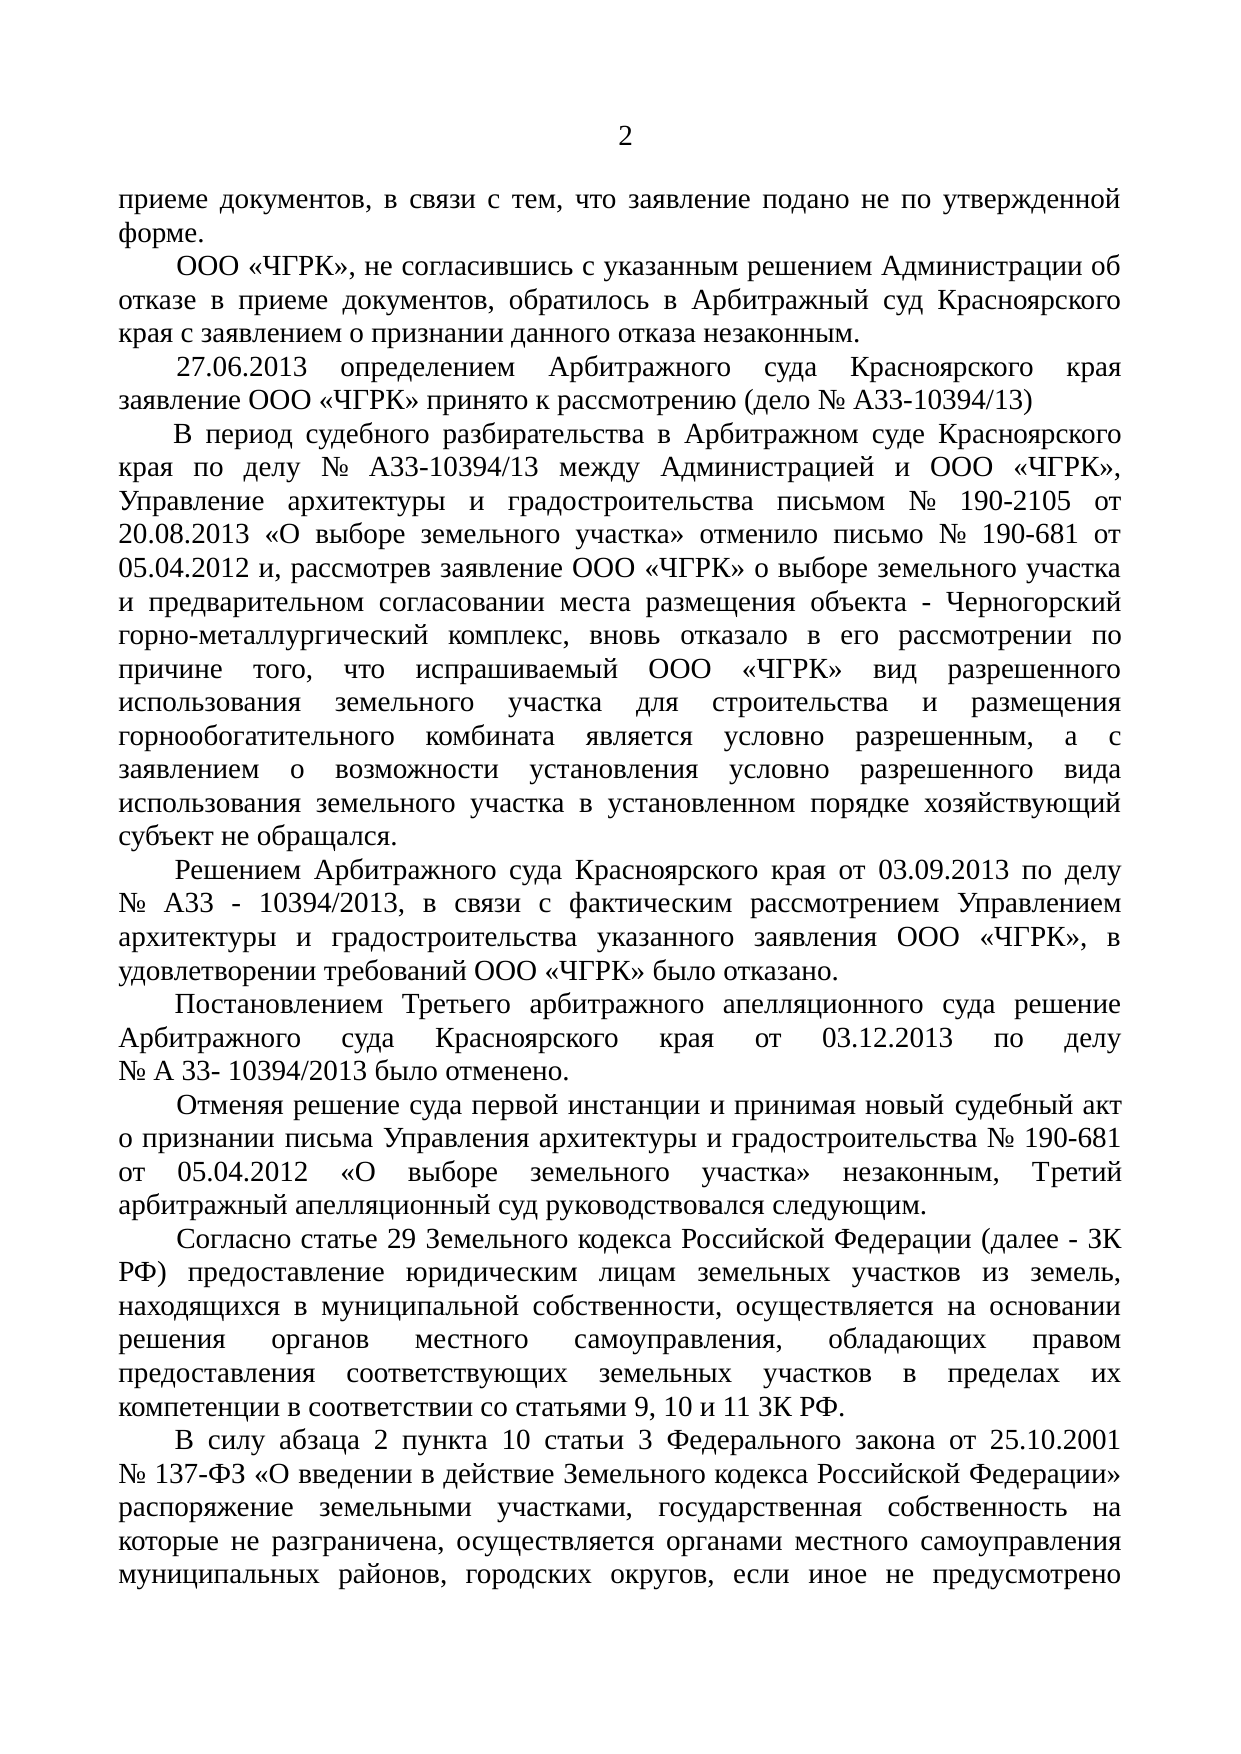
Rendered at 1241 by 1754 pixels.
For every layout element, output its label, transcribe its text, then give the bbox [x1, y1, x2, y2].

text 27.06.2013 определением Арбитражного суда Красноярского края заявление ООО «ЧГРК» принято к рассмотрению (дело № А33-10394/13) [118, 349, 1122, 416]
text Решением Арбитражного суда Красноярского края от 03.09.2013 по делу № А33 - 10394/2013, в связи с фактическим рассмотрением Управлением архитектуры и градостроительства указанного заявления ООО «ЧГРК», в удовлетворении требований ООО «ЧГРК» было отказано. [118, 852, 1122, 986]
text Согласно статье 29 Земельного кодекса Российской Федерации (далее - ЗК РФ) предоставление юридическим лицам земельных участков из земель, находящихся в муниципальной собственности, осуществляется на основании решения органов местного самоуправления, обладающих правом предоставления соответствующих земельных участков в пределах их компетенции в соответствии со статьями 9, 10 и 11 ЗК РФ. [118, 1221, 1122, 1422]
text приеме документов, в связи с тем, что заявление подано не по утвержденной форме. [118, 181, 1122, 248]
text Отменяя решение суда первой инстанции и принимая новый судебный акт о признании письма Управления архитектуры и градостроительства № 190-681 от 05.04.2012 «О выборе земельного участка» незаконным, Третий арбитражный апелляционный суд руководствовался следующим. [118, 1087, 1122, 1221]
text В период судебного разбирательства в Арбитражном суде Красноярского края по делу № А33-10394/13 между Администрацией и ООО «ЧГРК», Управление архитектуры и градостроительства письмом № 190-2105 от 20.08.2013 «О выборе земельного участка» отменило письмо № 190-681 от 05.04.2012 и, рассмотрев заявление ООО «ЧГРК» о выборе земельного участка и предварительном согласовании места размещения объекта - Черногорский горно-металлургический комплекс, вновь отказало в его рассмотрении по причине того, что испрашиваемый ООО «ЧГРК» вид разрешенного использования земельного участка для строительства и размещения горнообогатительного комбината является условно разрешенным, а с заявлением о возможности установления условно разрешенного вида использования земельного участка в установленном порядке хозяйствующий субъект не обращался. [118, 416, 1122, 852]
text Постановлением Третьего арбитражного апелляционного суда решение Арбитражного суда Красноярского края от 03.12.2013 по делу № А 33- 10394/2013 было отменено. [118, 986, 1122, 1087]
text В силу абзаца 2 пункта 10 статьи 3 Федерального закона от 25.10.2001 № 137-ФЗ «О введении в действие Земельного кодекса Российской Федерации» распоряжение земельными участками, государственная собственность на которые не разграничена, осуществляется органами местного самоуправления муниципальных районов, городских округов, если иное не предусмотрено [118, 1422, 1122, 1590]
text ООО «ЧГРК», не согласившись с указанным решением Администрации об отказе в приеме документов, обратилось в Арбитражный суд Красноярского края с заявлением о признании данного отказа незаконным. [118, 248, 1122, 349]
